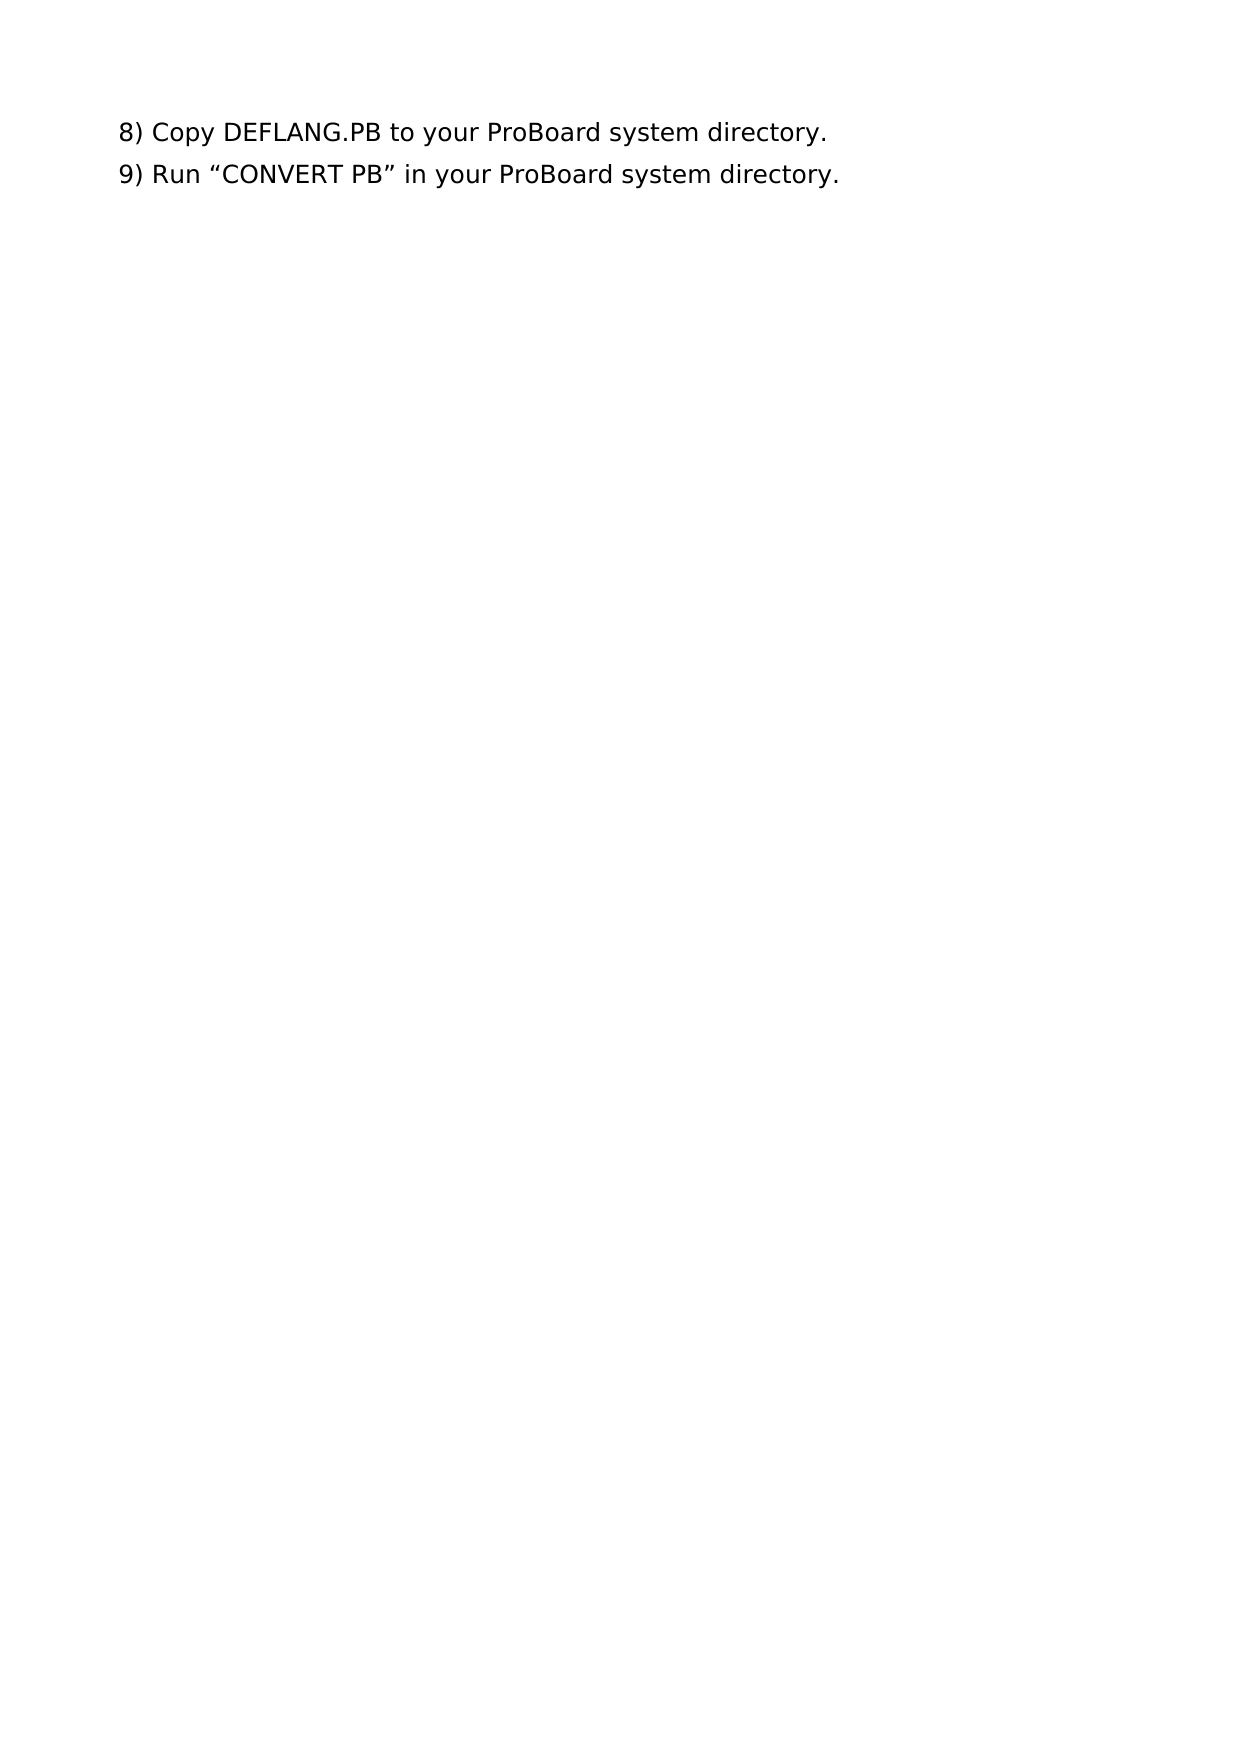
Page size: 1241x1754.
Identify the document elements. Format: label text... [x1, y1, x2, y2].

text 8) Copy DEFLANG.PB to your ProBoard system directory. [118, 118, 1122, 147]
text 9) Run “CONVERT PB” in your ProBoard system directory. [118, 160, 1122, 189]
